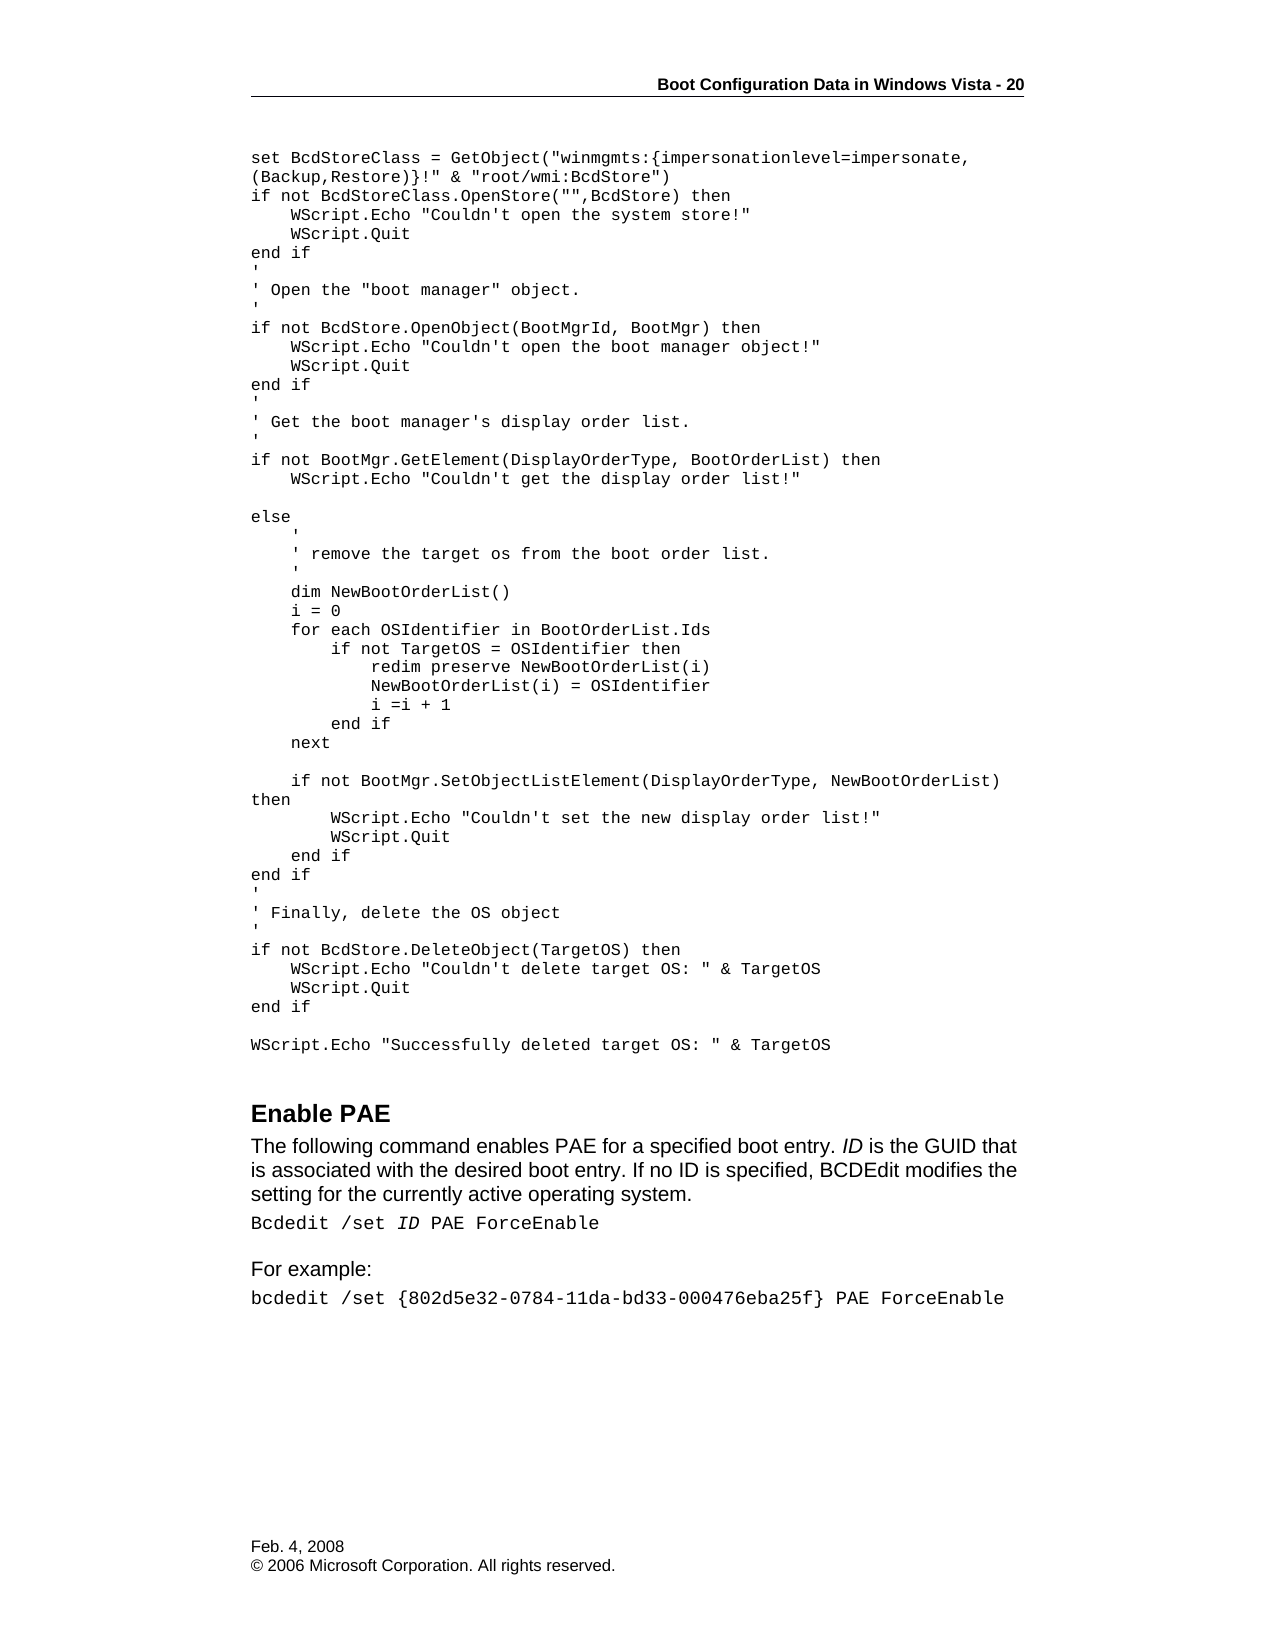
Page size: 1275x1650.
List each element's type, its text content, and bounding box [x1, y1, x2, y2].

text NewBootOrderList(i) = OSIdentifier [251, 678, 1024, 697]
text ' [251, 263, 1024, 282]
text ' [251, 923, 1024, 942]
text ' [251, 527, 1024, 546]
text WScript.Quit [251, 225, 1024, 244]
text if not BcdStore.DeleteObject(TargetOS) then [251, 942, 1024, 961]
text ' Get the boot manager's display order list. [251, 414, 1024, 433]
text end if [251, 866, 1024, 885]
text bcdedit /set {802d5e32-0784-11da-bd33-000476eba25f} PAE ForceEnable [251, 1289, 1024, 1310]
text dim NewBootOrderList() [251, 584, 1024, 602]
text WScript.Echo "Couldn't get the display order list!" [251, 471, 1024, 489]
text end if [251, 848, 1024, 866]
text ' [251, 885, 1024, 904]
text end if [251, 244, 1024, 263]
text WScript.Echo "Couldn't open the boot manager object!" [251, 338, 1024, 357]
text i =i + 1 [251, 697, 1024, 716]
text if not BcdStore.OpenObject(BootMgrId, BootMgr) then [251, 320, 1024, 338]
text end if [251, 716, 1024, 734]
text For example: [251, 1257, 1024, 1281]
text WScript.Quit [251, 357, 1024, 376]
text WScript.Echo "Successfully deleted target OS: " & TargetOS [251, 1036, 1024, 1055]
text ' [251, 395, 1024, 414]
text end if [251, 376, 1024, 395]
text ' [251, 433, 1024, 452]
text WScript.Quit [251, 829, 1024, 848]
text if not BcdStoreClass.OpenStore("",BcdStore) then [251, 188, 1024, 207]
text WScript.Echo "Couldn't set the new display order list!" [251, 810, 1024, 829]
text if not BootMgr.GetElement(DisplayOrderType, BootOrderList) then [251, 452, 1024, 471]
text set BcdStoreClass = GetObject("winmgmts:{impersonationlevel=impersonate,(Backup,Restore)}!" & "root/wmi:BcdStore") [251, 150, 1024, 188]
text ' Finally, delete the OS object [251, 904, 1024, 923]
text for each OSIdentifier in BootOrderList.Ids [251, 621, 1024, 640]
text ' Open the "boot manager" object. [251, 282, 1024, 301]
text ' [251, 565, 1024, 584]
text redim preserve NewBootOrderList(i) [251, 659, 1024, 678]
text Bcdedit /set ID PAE ForceEnable [251, 1214, 1024, 1235]
text if not BootMgr.SetObjectListElement(DisplayOrderType, NewBootOrderList) then [251, 772, 1024, 810]
text next [251, 734, 1024, 753]
text ' [251, 301, 1024, 320]
text end if [251, 998, 1024, 1017]
text i = 0 [251, 602, 1024, 621]
text else [251, 508, 1024, 527]
subtitle Enable PAE [251, 1099, 1024, 1128]
text WScript.Quit [251, 979, 1024, 998]
text ' remove the target os from the boot order list. [251, 546, 1024, 565]
text if not TargetOS = OSIdentifier then [251, 640, 1024, 659]
text WScript.Echo "Couldn't delete target OS: " & TargetOS [251, 961, 1024, 979]
text WScript.Echo "Couldn't open the system store!" [251, 207, 1024, 225]
text The following command enables PAE for a specified boot entry. ID is the GUID that is associated with the desired boot entry. If no ID is specified, BCDEdit modifies the setting for the currently active operating system. [251, 1134, 1024, 1206]
